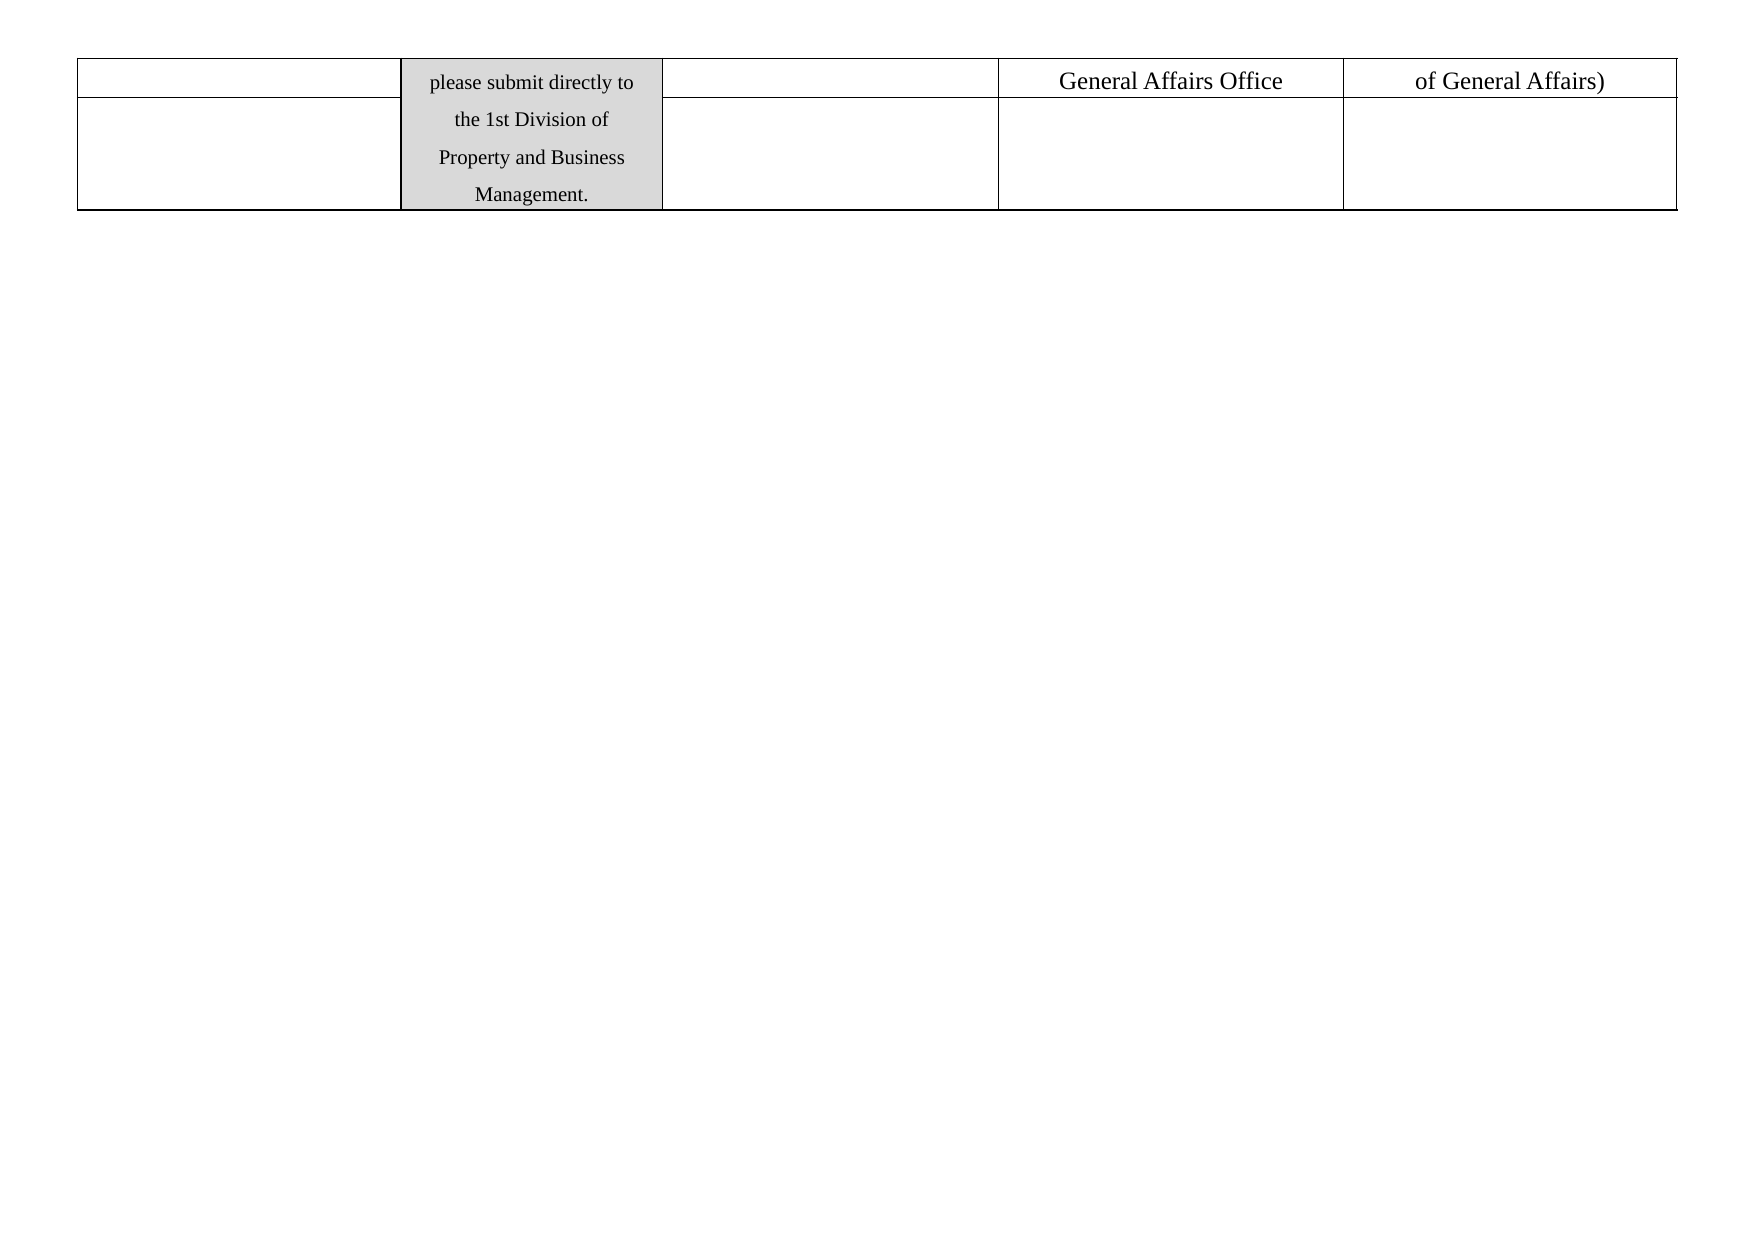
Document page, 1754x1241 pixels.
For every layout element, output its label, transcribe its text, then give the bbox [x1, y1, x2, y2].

table_cell [78, 98, 400, 209]
table_cell of General Affairs) [1344, 59, 1676, 97]
table_cell General Affairs Office [999, 59, 1343, 97]
table_cell please submit directly to the 1st Division of Property and Business Management. [402, 59, 662, 209]
table_cell [78, 59, 400, 97]
table_cell [663, 98, 998, 209]
table_cell [999, 98, 1343, 209]
table_cell [1344, 98, 1676, 209]
table_cell [663, 59, 998, 97]
